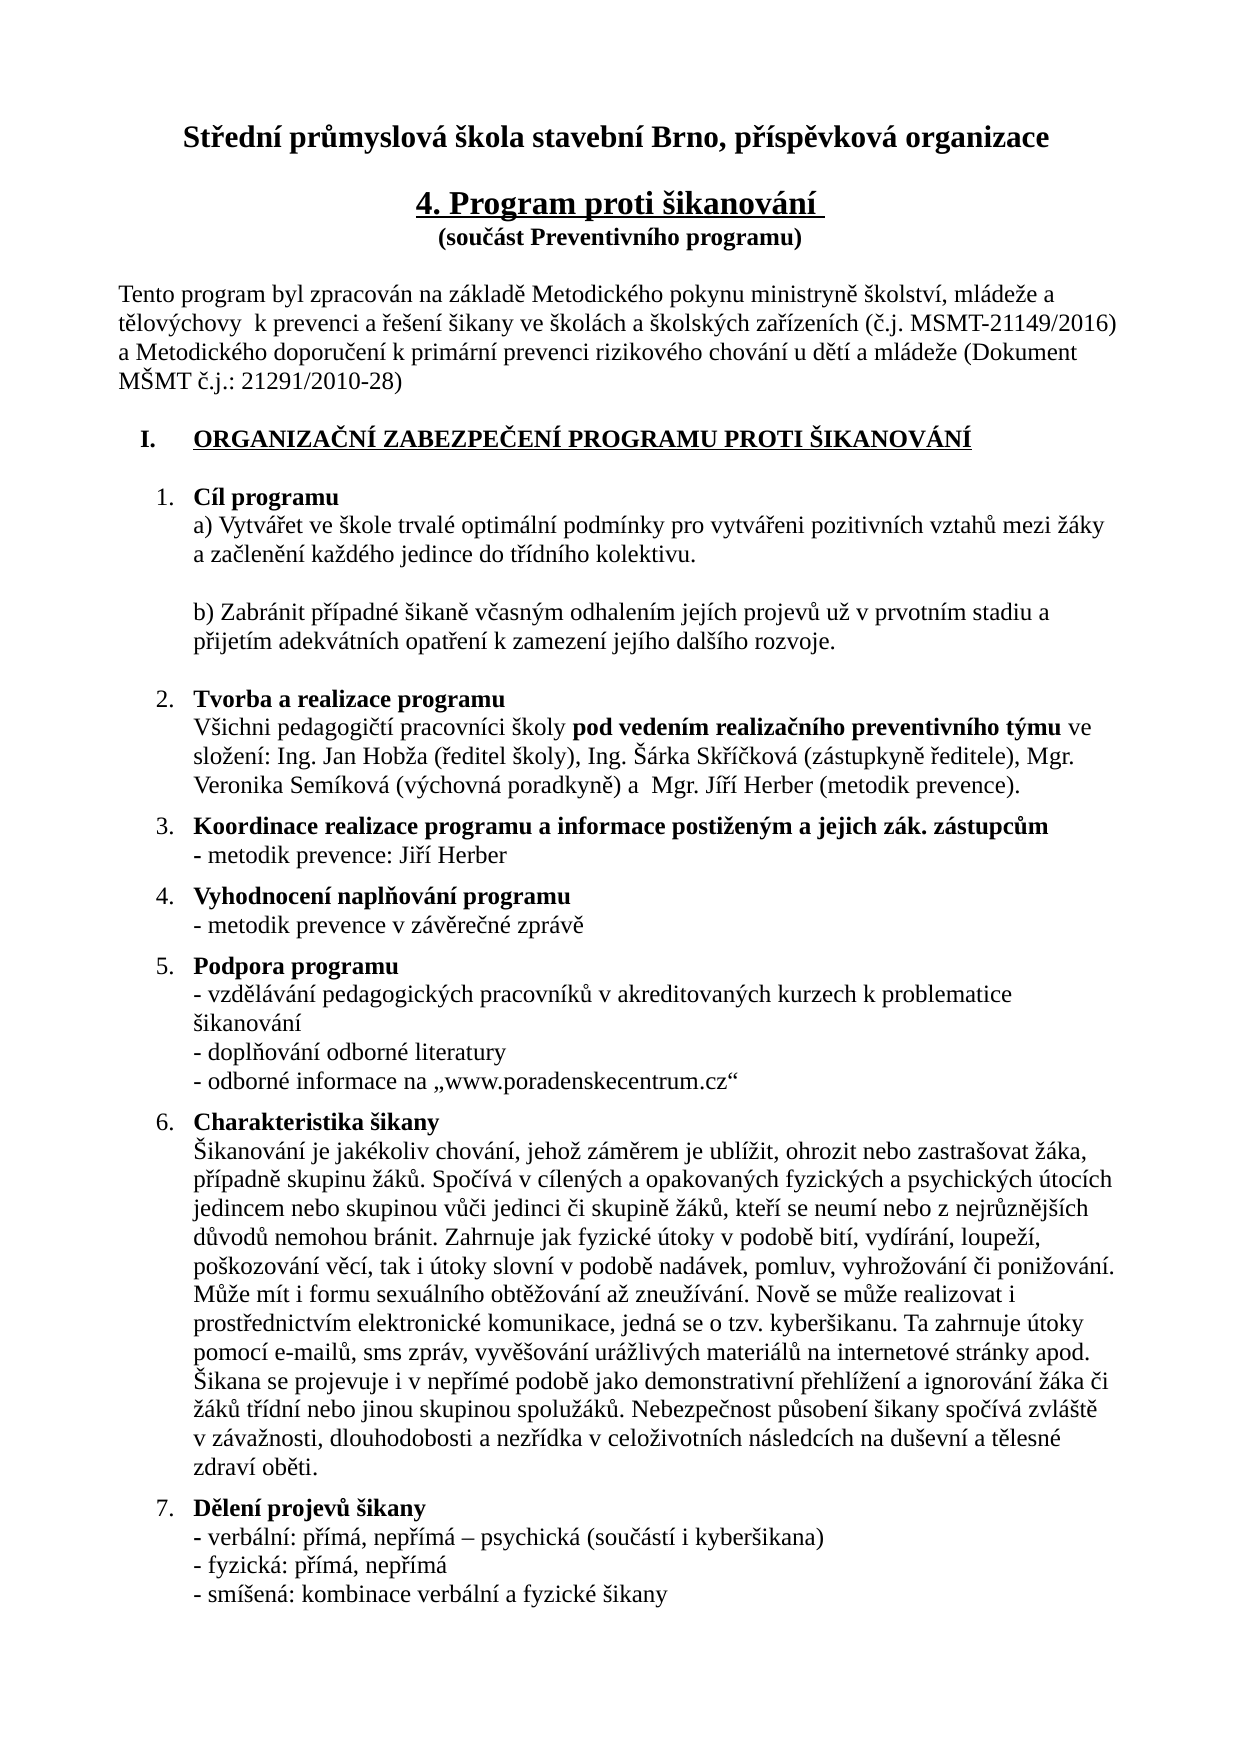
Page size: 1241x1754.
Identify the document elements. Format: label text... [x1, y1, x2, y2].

list b) Zabránit případné šikaně včasným odhalením jejích projevů už v prvotním stadiu a přijetím adekvátních opatření k zamezení jejího dalšího rozvoje. [156, 597, 1122, 654]
list Vyhodnocení naplňování programu - metodik prevence v závěrečné zprávě [156, 881, 1122, 938]
text Střední průmyslová škola stavební Brno, příspěvková organizace [118, 118, 1122, 154]
list Charakteristika šikany Šikanování je jakékoliv chování, jehož záměrem je ublížit, ohrozit nebo zastrašovat žáka, případně skupinu žáků. Spočívá v cílených a opakovaných fyzických a psychických útocích jedincem nebo skupinou vůči jedinci či skupině žáků, kteří se neumí nebo z nejrůznějších důvodů nemohou bránit. Zahrnuje jak fyzické útoky v podobě bití, vydírání, loupeží, poškozování věcí, tak i útoky slovní v podobě nadávek, pomluv, vyhrožování či ponižování. Může mít i formu sexuálního obtěžování až zneužívání. Nově se může realizovat i prostřednictvím elektronické komunikace, jedná se o tzv. kyberšikanu. Ta zahrnuje útoky pomocí e-mailů, sms zpráv, vyvěšování urážlivých materiálů na internetové stránky apod. Šikana se projevuje i v nepřímé podobě jako demonstrativní přehlížení a ignorování žáka či žáků třídní nebo jinou skupinou spolužáků. Nebezpečnost působení šikany spočívá zvláště v závažnosti, dlouhodobosti a nezřídka v celoživotních následcích na duševní a tělesné zdraví oběti. [156, 1107, 1122, 1481]
text Tento program byl zpracován na základě Metodického pokynu ministryně školství, mládeže a tělovýchovy k prevenci a řešení šikany ve školách a školských zařízeních (č.j. MSMT-21149/2016) a Metodického doporučení k primární prevenci rizikového chování u dětí a mládeže (Dokument MŠMT č.j.: 21291/2010-28) [118, 279, 1122, 394]
list Tvorba a realizace programu Všichni pedagogičtí pracovníci školy pod vedením realizačního preventivního týmu ve složení: Ing. Jan Hobža (ředitel školy), Ing. Šárka Skříčková (zástupkyně ředitele), Mgr. Veronika Semíková (výchovná poradkyně) a Mgr. Jíří Herber (metodik prevence). [156, 684, 1122, 799]
text 4. Program proti šikanování (součást Preventivního programu) [118, 183, 1122, 250]
list Koordinace realizace programu a informace postiženým a jejich zák. zástupcům - metodik prevence: Jiří Herber [156, 811, 1122, 868]
list Dělení projevů šikany - verbální: přímá, nepřímá – psychická (součástí i kyberšikana) - fyzická: přímá, nepřímá - smíšená: kombinace verbální a fyzické šikany [156, 1493, 1122, 1608]
list ORGANIZAČNÍ ZABEZPEČENÍ PROGRAMU PROTI ŠIKANOVÁNÍ [156, 424, 1122, 452]
list Cíl programu a) Vytvářet ve škole trvalé optimální podmínky pro vytvářeni pozitivních vztahů mezi žáky a začlenění každého jedince do třídního kolektivu. [156, 482, 1122, 568]
list Podpora programu - vzdělávání pedagogických pracovníků v akreditovaných kurzech k problematice šikanování - doplňování odborné literatury - odborné informace na „www.poradenskecentrum.cz“ [156, 951, 1122, 1094]
